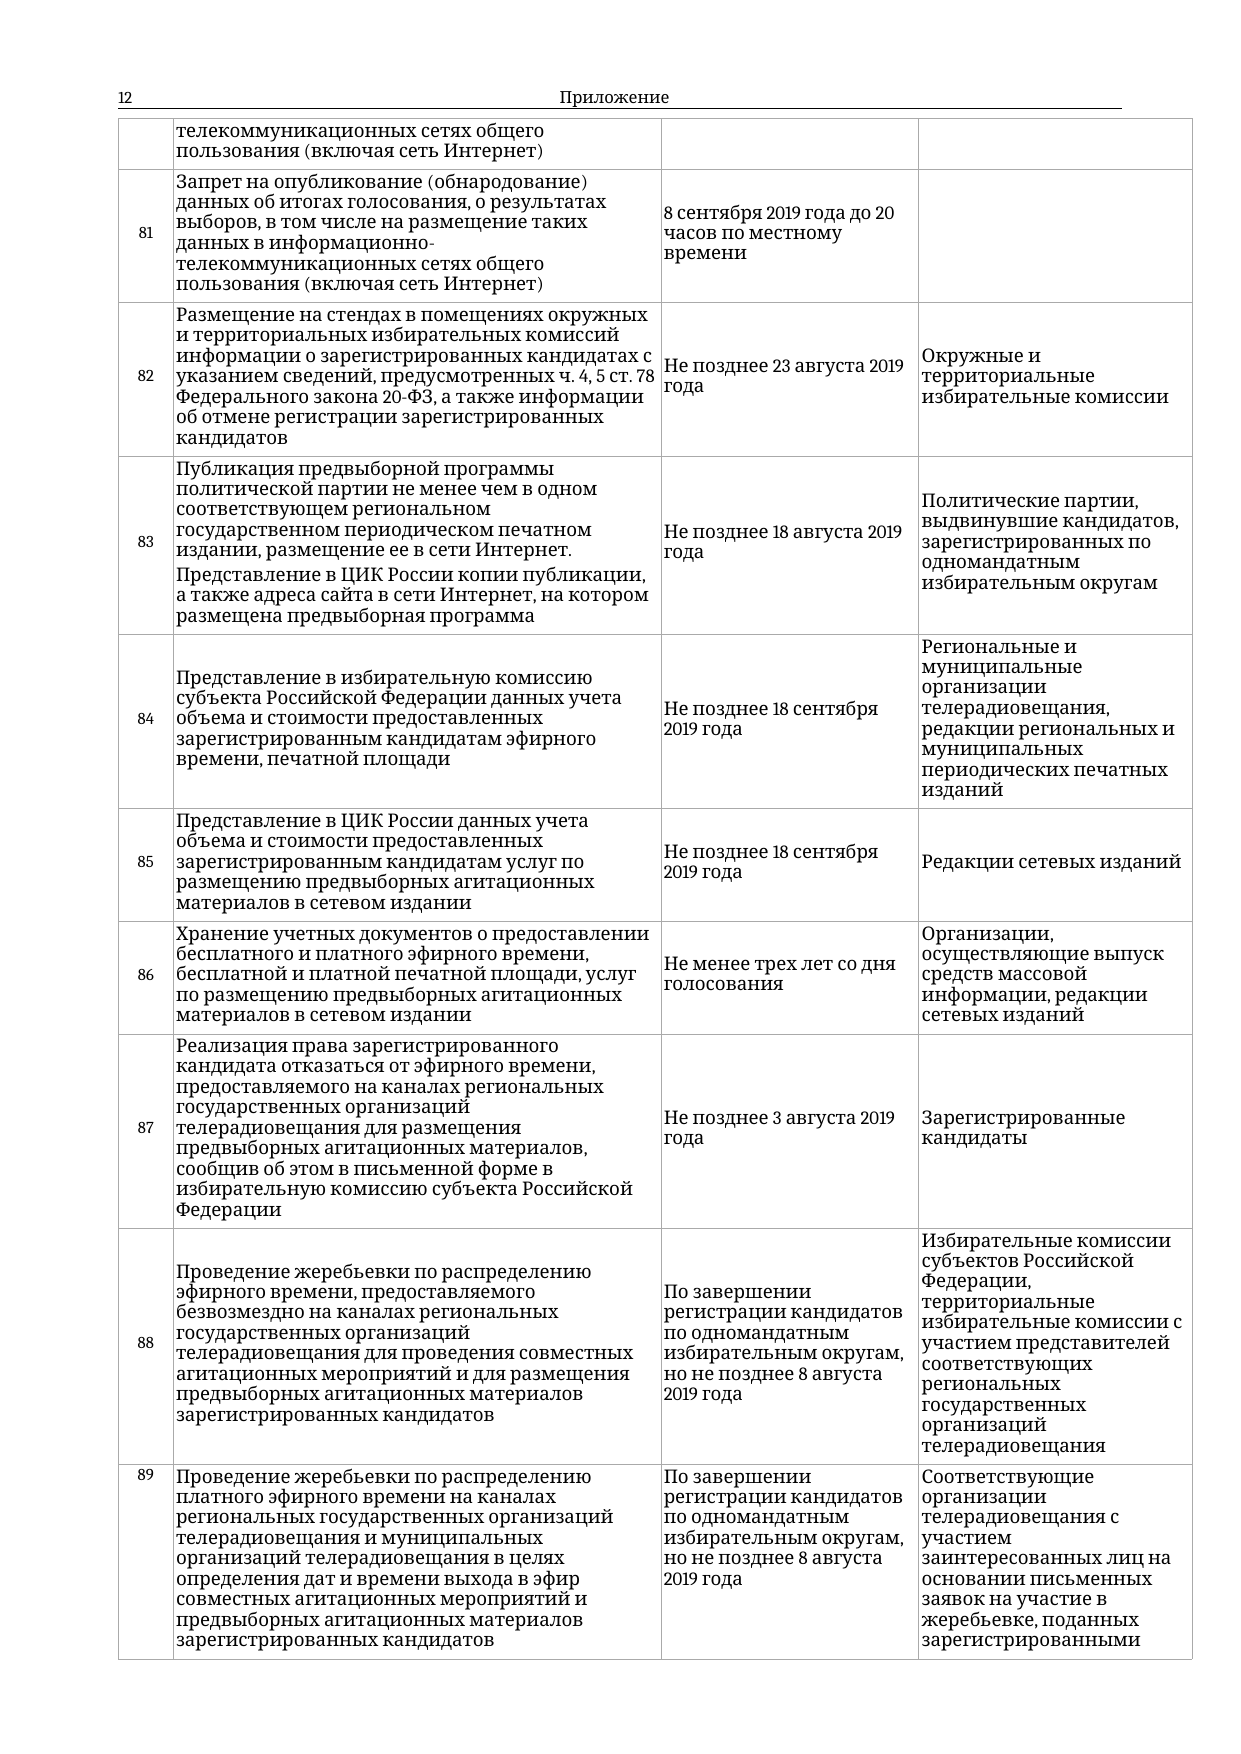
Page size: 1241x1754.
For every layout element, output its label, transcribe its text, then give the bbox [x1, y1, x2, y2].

table_cell Не менее трех лет со дня голосования [662, 922, 918, 1033]
table_cell По завершении регистрации кандидатов по одномандатным избирательным округам, но не позднее 8 августа 2019 года [662, 1229, 918, 1464]
table_cell Реализация права зарегистрированного кандидата отказаться от эфирного времени, предоставляемого на каналах региональных государственных организаций телерадиовещания для размещения предвыборных агитационных материалов, сообщив об этом в письменной форме в избирательную комиссию субъекта Российской Федерации [174, 1035, 661, 1228]
table_cell Региональные и муниципальные организации телерадиовещания, редакции региональных и муниципальных периодических печатных изданий [919, 635, 1192, 808]
table_cell Представление в избирательную комиссию субъекта Российской Федерации данных учета объема и стоимости предоставленных зарегистрированным кандидатам эфирного времени, печатной площади [174, 635, 661, 808]
table_cell телекоммуникационных сетях общего пользования (включая сеть Интернет) [174, 119, 661, 169]
table_cell 85 [119, 809, 173, 921]
table_cell 81 [119, 170, 173, 302]
table_cell Публикация предвыборной программы политической партии не менее чем в одном соответствующем региональном государственном периодическом печатном издании, размещение ее в сети Интернет. Представление в ЦИК России копии публикации, а также адреса сайта в сети Интернет, на котором размещена предвыборная программа [174, 457, 661, 634]
table_cell По завершении регистрации кандидатов по одномандатным избирательным округам, но не позднее 8 августа 2019 года [662, 1465, 918, 1658]
table_cell Организации, осуществляющие выпуск средств массовой информации, редакции сетевых изданий [919, 922, 1192, 1033]
table_cell 88 [119, 1229, 173, 1464]
table_cell 89 [119, 1465, 173, 1658]
table_cell Не позднее 18 августа 2019 года [662, 457, 918, 634]
table_cell 83 [119, 457, 173, 634]
table_cell 87 [119, 1035, 173, 1228]
table_cell [662, 119, 918, 169]
table_cell Зарегистрированные кандидаты [919, 1035, 1192, 1228]
table_cell 8 сентября 2019 года до 20 часов по местному времени [662, 170, 918, 302]
table_cell 82 [119, 303, 173, 456]
table_cell Не позднее 23 августа 2019 года [662, 303, 918, 456]
table_cell Хранение учетных документов о предоставлении бесплатного и платного эфирного времени, бесплатной и платной печатной площади, услуг по размещению предвыборных агитационных материалов в сетевом издании [174, 922, 661, 1033]
table_cell Проведение жеребьевки по распределению эфирного времени, предоставляемого безвозмездно на каналах региональных государственных организаций телерадиовещания для проведения совместных агитационных мероприятий и для размещения предвыборных агитационных материалов зарегистрированных кандидатов [174, 1229, 661, 1464]
table_cell Представление в ЦИК России данных учета объема и стоимости предоставленных зарегистрированным кандидатам услуг по размещению предвыборных агитационных материалов в сетевом издании [174, 809, 661, 921]
table_cell Избирательные комиссии субъектов Российской Федерации, территориальные избирательные комиссии с участием представителей соответствующих региональных государственных организаций телерадиовещания [919, 1229, 1192, 1464]
table_cell Соответствующие организации телерадиовещания с участием заинтересованных лиц на основании письменных заявок на участие в жеребьевке, поданных зарегистрированными [919, 1465, 1192, 1658]
table_cell Окружные и территориальные избирательные комиссии [919, 303, 1192, 456]
table_cell 86 [119, 922, 173, 1033]
table_cell [919, 119, 1192, 169]
table_cell Редакции сетевых изданий [919, 809, 1192, 921]
table_cell 84 [119, 635, 173, 808]
table_cell Не позднее 3 августа 2019 года [662, 1035, 918, 1228]
table_cell [919, 170, 1192, 302]
table_cell Запрет на опубликование (обнародование) данных об итогах голосования, о результатах выборов, в том числе на размещение таких данных в информационно-телекоммуникационных сетях общего пользования (включая сеть Интернет) [174, 170, 661, 302]
table_cell Проведение жеребьевки по распределению платного эфирного времени на каналах региональных государственных организаций телерадиовещания и муниципальных организаций телерадиовещания в целях определения дат и времени выхода в эфир совместных агитационных мероприятий и предвыборных агитационных материалов зарегистрированных кандидатов [174, 1465, 661, 1658]
table_cell Не позднее 18 сентября 2019 года [662, 635, 918, 808]
table_cell Размещение на стендах в помещениях окружных и территориальных избирательных комиссий информации о зарегистрированных кандидатах с указанием сведений, предусмотренных ч. 4, 5 ст. 78 Федерального закона 20-ФЗ, а также информации об отмене регистрации зарегистрированных кандидатов [174, 303, 661, 456]
table_cell [119, 119, 173, 169]
table_cell Не позднее 18 сентября 2019 года [662, 809, 918, 921]
table_cell Политические партии, выдвинувшие кандидатов, зарегистрированных по одномандатным избирательным округам [919, 457, 1192, 634]
